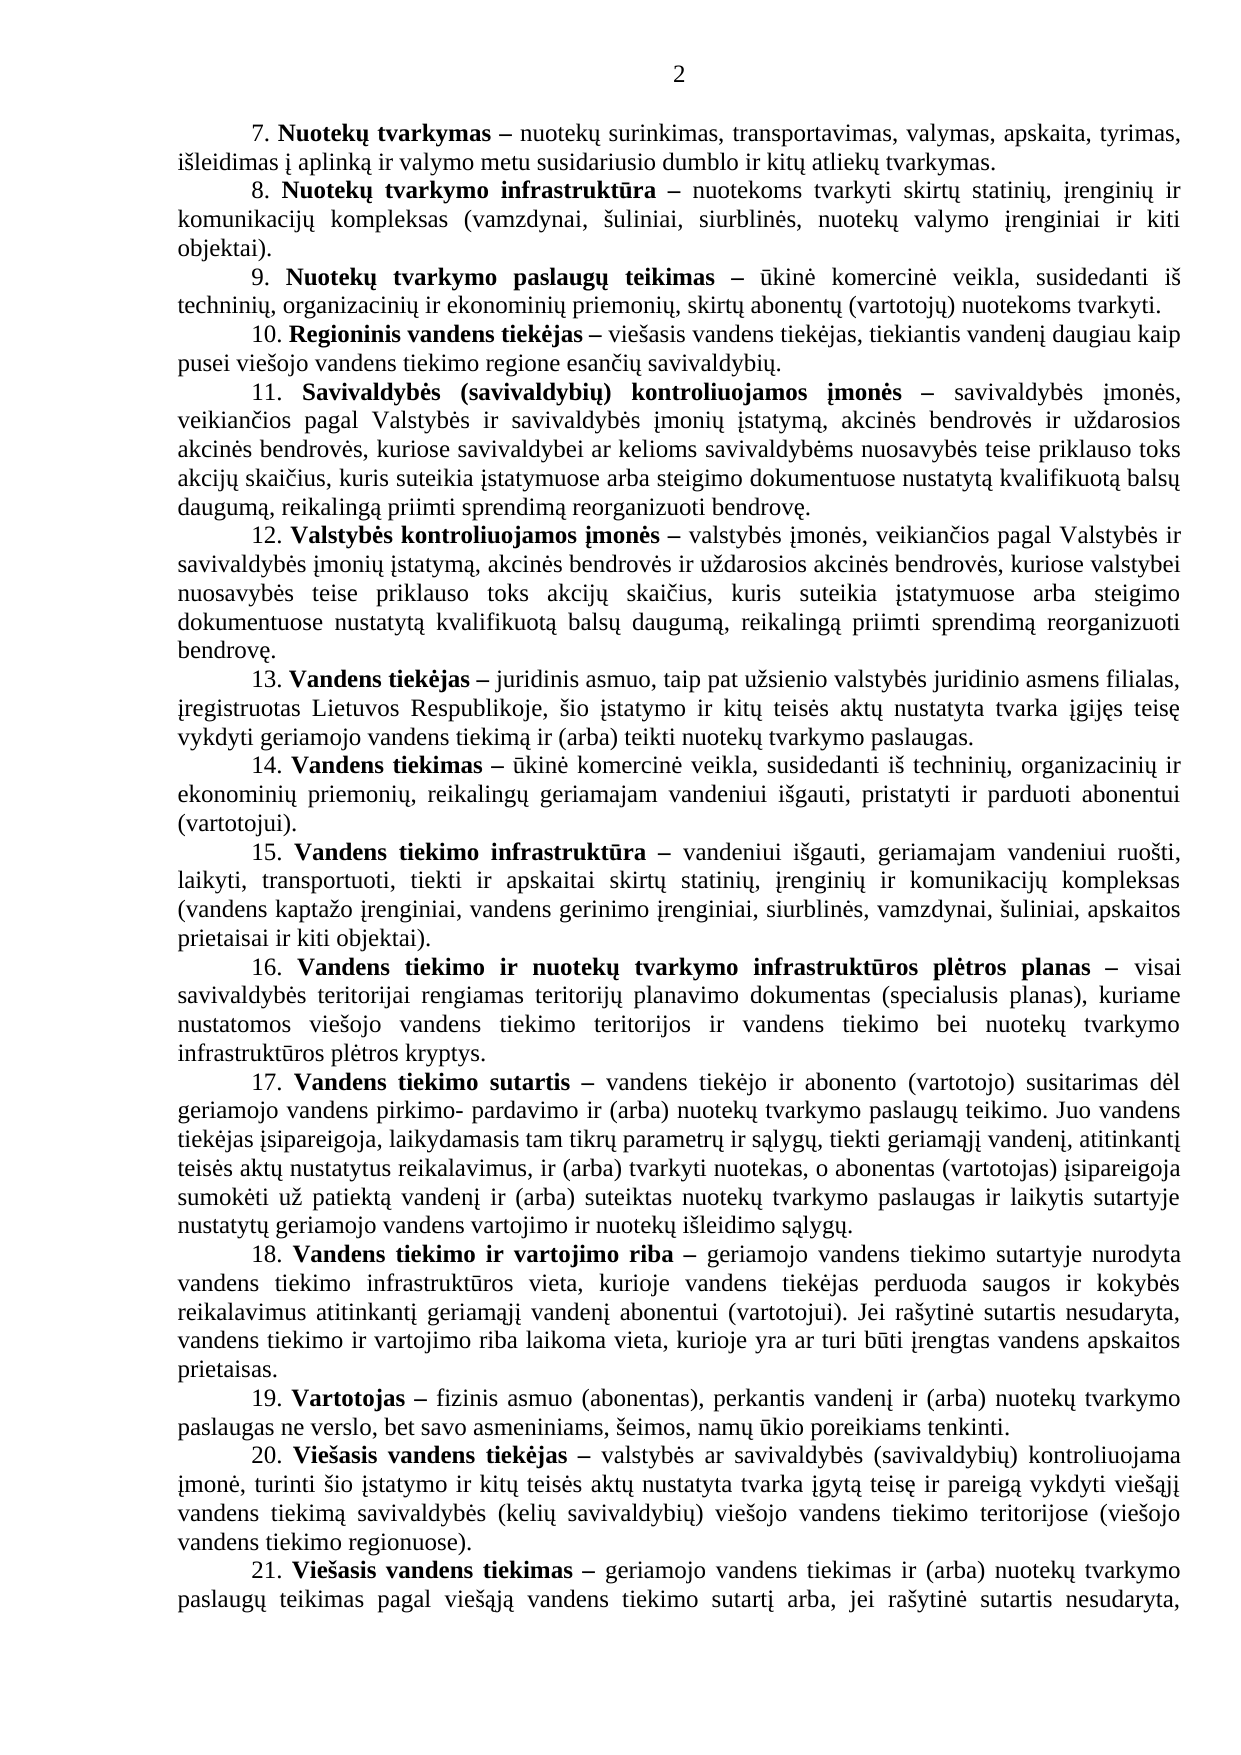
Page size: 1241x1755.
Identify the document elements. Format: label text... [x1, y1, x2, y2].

text 15. Vandens tiekimo infrastruktūra – vandeniui išgauti, geriamajam vandeniui ruošti, laikyti, transportuoti, tiekti ir apskaitai skirtų statinių, įrenginių ir komunikacijų kompleksas (vandens kaptažo įrenginiai, vandens gerinimo įrenginiai, siurblinės, vamzdynai, šuliniai, apskaitos prietaisai ir kiti objektai). [177, 837, 1181, 952]
text 8. Nuotekų tvarkymo infrastruktūra – nuotekoms tvarkyti skirtų statinių, įrenginių ir komunikacijų kompleksas (vamzdynai, šuliniai, siurblinės, nuotekų valymo įrenginiai ir kiti objektai). [177, 176, 1181, 262]
text 19. Vartotojas – fizinis asmuo (abonentas), perkantis vandenį ir (arba) nuotekų tvarkymo paslaugas ne verslo, bet savo asmeniniams, šeimos, namų ūkio poreikiams tenkinti. [177, 1383, 1181, 1441]
text 10. Regioninis vandens tiekėjas – viešasis vandens tiekėjas, tiekiantis vandenį daugiau kaip pusei viešojo vandens tiekimo regione esančių savivaldybių. [177, 319, 1181, 377]
text 13. Vandens tiekėjas – juridinis asmuo, taip pat užsienio valstybės juridinio asmens filialas, įregistruotas Lietuvos Respublikoje, šio įstatymo ir kitų teisės aktų nustatyta tvarka įgijęs teisę vykdyti geriamojo vandens tiekimą ir (arba) teikti nuotekų tvarkymo paslaugas. [177, 664, 1181, 751]
text 20. Viešasis vandens tiekėjas – valstybės ar savivaldybės (savivaldybių) kontroliuojama įmonė, turinti šio įstatymo ir kitų teisės aktų nustatyta tvarka įgytą teisę ir pareigą vykdyti viešąjį vandens tiekimą savivaldybės (kelių savivaldybių) viešojo vandens tiekimo teritorijose (viešojo vandens tiekimo regionuose). [177, 1441, 1181, 1556]
text 7. Nuotekų tvarkymas – nuotekų surinkimas, transportavimas, valymas, apskaita, tyrimas, išleidimas į aplinką ir valymo metu susidariusio dumblo ir kitų atliekų tvarkymas. [177, 118, 1181, 176]
text 9. Nuotekų tvarkymo paslaugų teikimas – ūkinė komercinė veikla, susidedanti iš techninių, organizacinių ir ekonominių priemonių, skirtų abonentų (vartotojų) nuotekoms tvarkyti. [177, 262, 1181, 319]
text 14. Vandens tiekimas – ūkinė komercinė veikla, susidedanti iš techninių, organizacinių ir ekonominių priemonių, reikalingų geriamajam vandeniui išgauti, pristatyti ir parduoti abonentui (vartotojui). [177, 751, 1181, 837]
text 18. Vandens tiekimo ir vartojimo riba – geriamojo vandens tiekimo sutartyje nurodyta vandens tiekimo infrastruktūros vieta, kurioje vandens tiekėjas perduoda saugos ir kokybės reikalavimus atitinkantį geriamąjį vandenį abonentui (vartotojui). Jei rašytinė sutartis nesudaryta, vandens tiekimo ir vartojimo riba laikoma vieta, kurioje yra ar turi būti įrengtas vandens apskaitos prietaisas. [177, 1239, 1181, 1383]
text 12. Valstybės kontroliuojamos įmonės – valstybės įmonės, veikiančios pagal Valstybės ir savivaldybės įmonių įstatymą, akcinės bendrovės ir uždarosios akcinės bendrovės, kuriose valstybei nuosavybės teise priklauso toks akcijų skaičius, kuris suteikia įstatymuose arba steigimo dokumentuose nustatytą kvalifikuotą balsų daugumą, reikalingą priimti sprendimą reorganizuoti bendrovę. [177, 521, 1181, 664]
text 17. Vandens tiekimo sutartis – vandens tiekėjo ir abonento (vartotojo) susitarimas dėl geriamojo vandens pirkimo- pardavimo ir (arba) nuotekų tvarkymo paslaugų teikimo. Juo vandens tiekėjas įsipareigoja, laikydamasis tam tikrų parametrų ir sąlygų, tiekti geriamąjį vandenį, atitinkantį teisės aktų nustatytus reikalavimus, ir (arba) tvarkyti nuotekas, o abonentas (vartotojas) įsipareigoja sumokėti už patiektą vandenį ir (arba) suteiktas nuotekų tvarkymo paslaugas ir laikytis sutartyje nustatytų geriamojo vandens vartojimo ir nuotekų išleidimo sąlygų. [177, 1067, 1181, 1239]
text 21. Viešasis vandens tiekimas – geriamojo vandens tiekimas ir (arba) nuotekų tvarkymo paslaugų teikimas pagal viešąją vandens tiekimo sutartį arba, jei rašytinė sutartis nesudaryta, [177, 1556, 1181, 1613]
text 11. Savivaldybės (savivaldybių) kontroliuojamos įmonės – savivaldybės įmonės, veikiančios pagal Valstybės ir savivaldybės įmonių įstatymą, akcinės bendrovės ir uždarosios akcinės bendrovės, kuriose savivaldybei ar kelioms savivaldybėms nuosavybės teise priklauso toks akcijų skaičius, kuris suteikia įstatymuose arba steigimo dokumentuose nustatytą kvalifikuotą balsų daugumą, reikalingą priimti sprendimą reorganizuoti bendrovę. [177, 377, 1181, 521]
text 16. Vandens tiekimo ir nuotekų tvarkymo infrastruktūros plėtros planas – visai savivaldybės teritorijai rengiamas teritorijų planavimo dokumentas (specialusis planas), kuriame nustatomos viešojo vandens tiekimo teritorijos ir vandens tiekimo bei nuotekų tvarkymo infrastruktūros plėtros kryptys. [177, 952, 1181, 1067]
